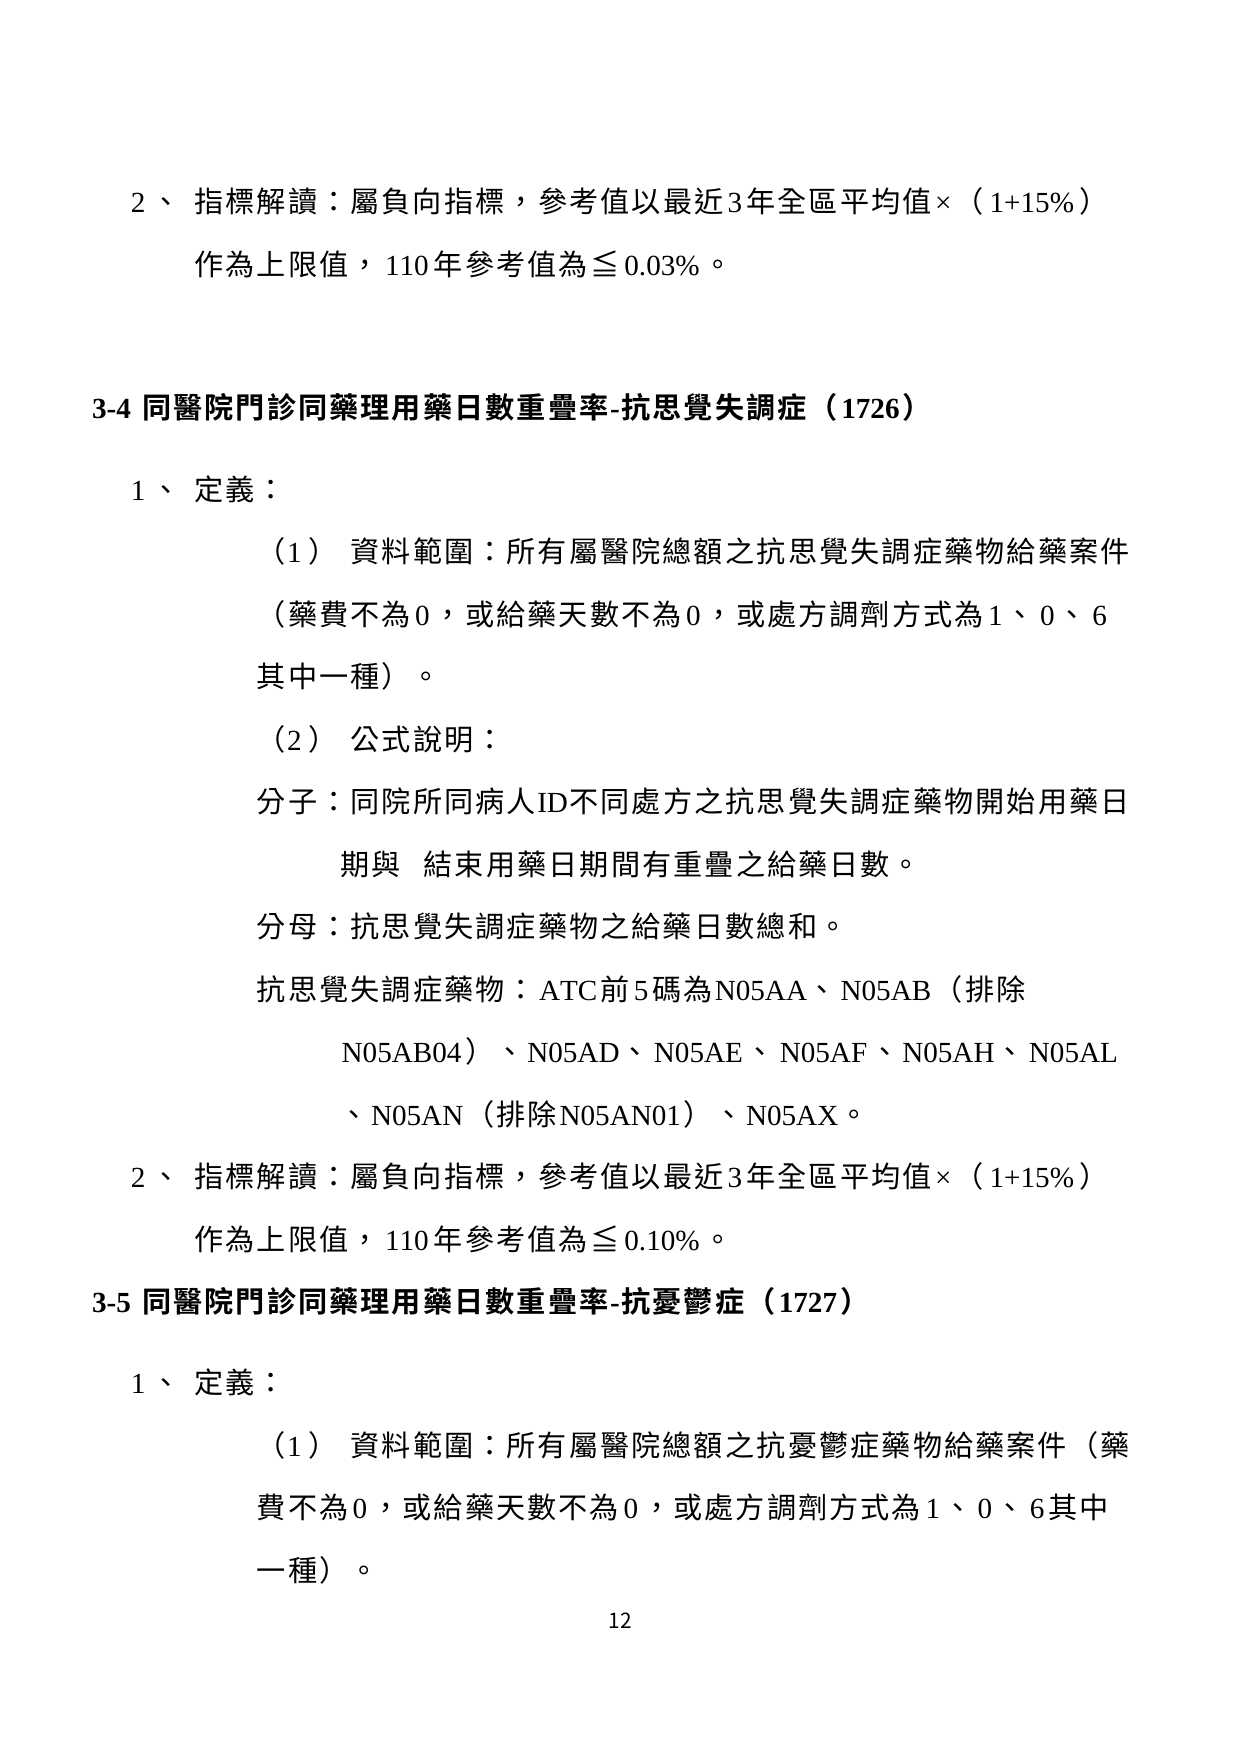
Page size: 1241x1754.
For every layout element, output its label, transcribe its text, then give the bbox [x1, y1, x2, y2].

text 3-5 同醫院門診同藥理用藥日數重疊率-抗憂鬱症（1727） [89, 1258, 1139, 1321]
list 公式說明： [251, 696, 1139, 758]
text 分子：同院所同病人ID不同處方之抗思覺失調症藥物開始用藥日期與 結束用藥日期間有重疊之給藥日數。 [251, 758, 1139, 883]
text 3-4 同醫院門診同藥理用藥日數重疊率-抗思覺失調症（1726） [89, 364, 1139, 427]
list 指標解讀：屬負向指標，參考值以最近3年全區平均值×（1+15%）作為上限值，110年參考值為≦0.03%。 [126, 158, 1139, 283]
list 資料範圍：所有屬醫院總額之抗憂鬱症藥物給藥案件（藥費不為0，或給藥天數不為0，或處方調劑方式為1、0、6其中一種）。 [251, 1402, 1139, 1589]
text 抗思覺失調症藥物：ATC前5碼為N05AA、N05AB（排除N05AB04）、N05AD、N05AE、N05AF、N05AH、N05AL、N05AN（排除N05AN01）、N05AX。 [251, 946, 1139, 1133]
list 定義： [126, 446, 1139, 508]
list 資料範圍：所有屬醫院總額之抗思覺失調症藥物給藥案件（藥費不為0，或給藥天數不為0，或處方調劑方式為1、0、6其中一種）。 [251, 508, 1139, 696]
list 指標解讀：屬負向指標，參考值以最近3年全區平均值×（1+15%）作為上限值，110年參考值為≦0.10%。 [126, 1133, 1139, 1258]
list 定義： [126, 1339, 1139, 1402]
text 分母：抗思覺失調症藥物之給藥日數總和。 [251, 883, 1139, 946]
